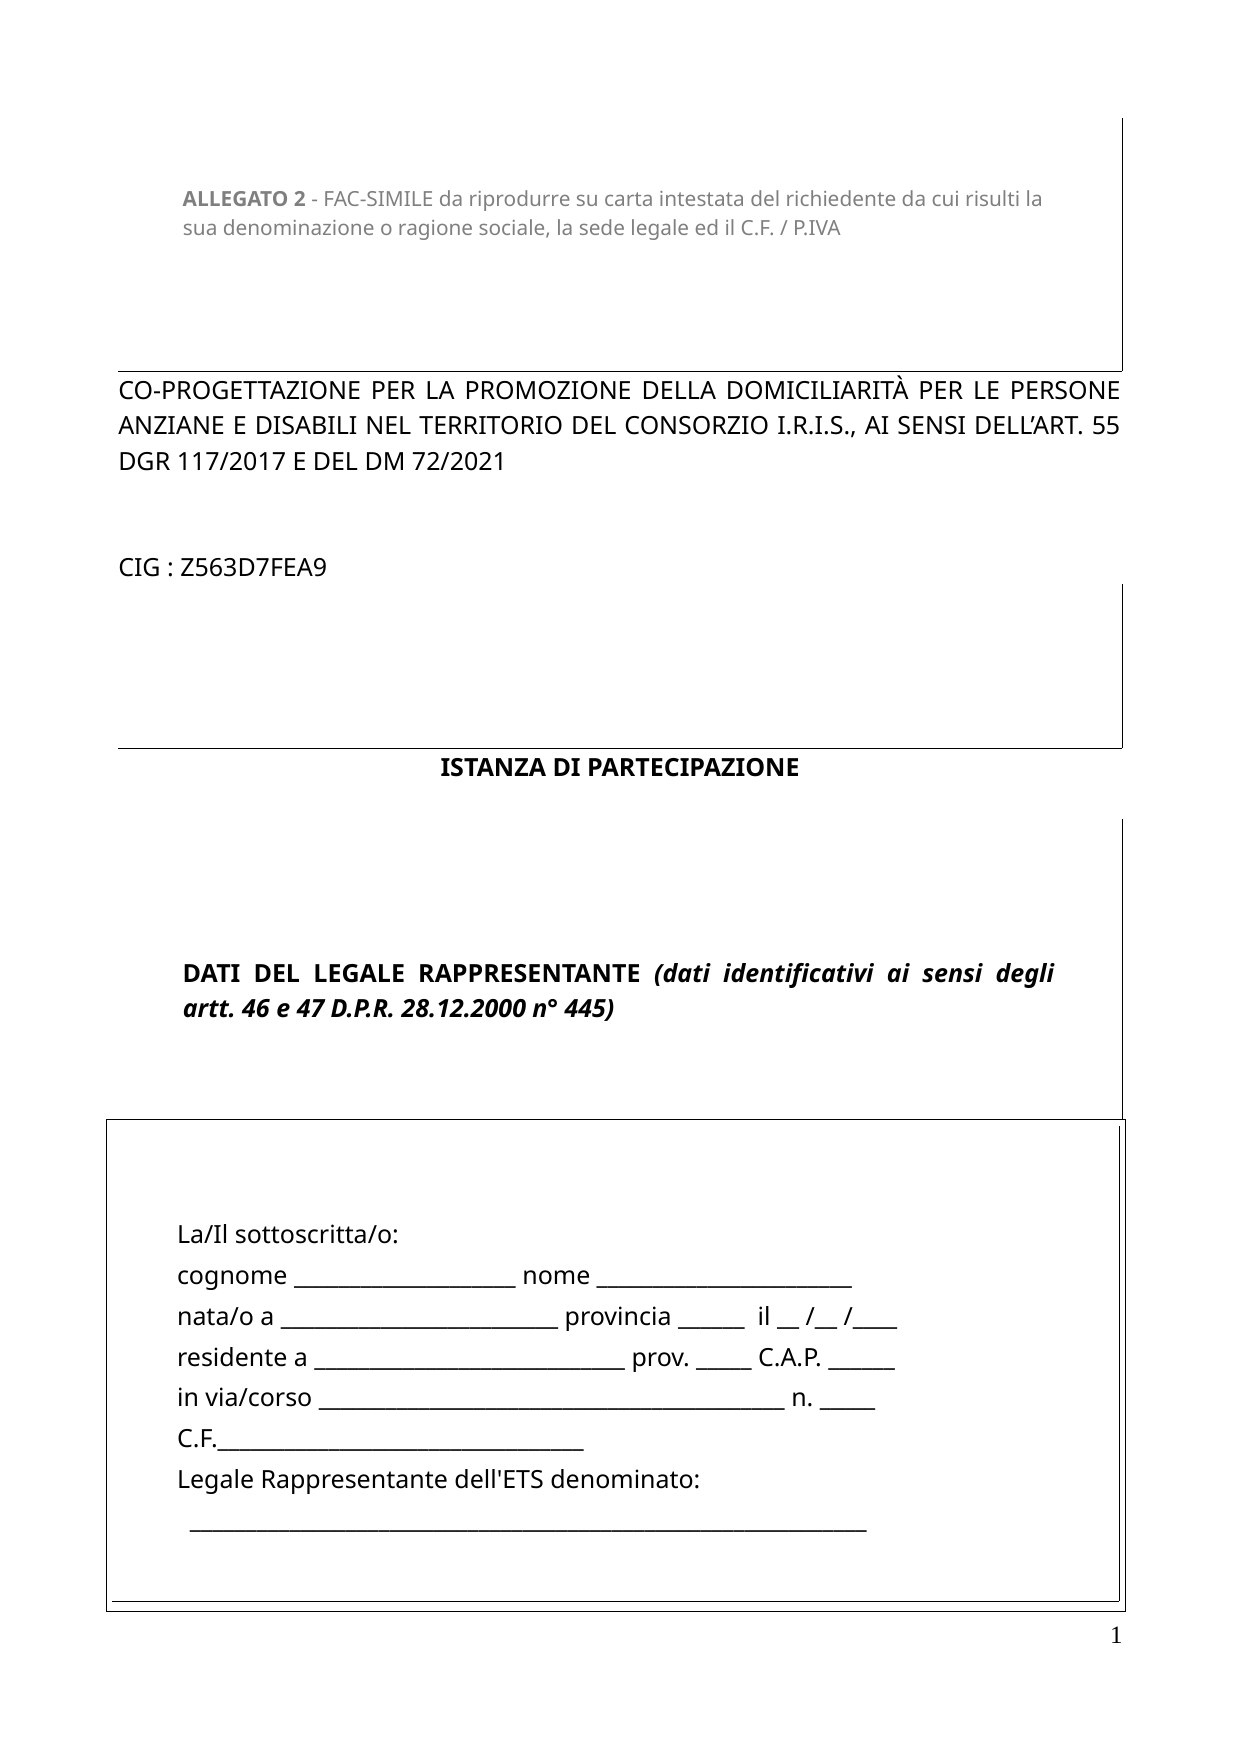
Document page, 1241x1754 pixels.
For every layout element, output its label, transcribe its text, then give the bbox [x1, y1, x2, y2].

subtitle ISTANZA DI PARTECIPAZIONE [118, 748, 1122, 783]
subtitle DATI DEL LEGALE RAPPRESENTANTE (dati identificativi ai sensi degli artt. 46 e 47 D.P.R. 28.12.2000 n° 445) [118, 954, 1122, 1025]
table_header La/Il sottoscritta/o: cognome ____________________ nome _______________________ nata/o a _________________________ provincia ______ il __ /__ /____ residente a ____________________________ prov. _____ C.A.P. ______ in via/corso __________________________________________ n. _____ C.F._________________________________ Legale Rappresentante dell'ETS denominato: _____________________________________________________________ [107, 1120, 1125, 1611]
subtitle ALLEGATO 2 - FAC-SIMILE da riprodurre su carta intestata del richiedente da cui risulti la sua denominazione o ragione sociale, la sede legale ed il C.F. / P.IVA [118, 118, 1122, 242]
text CO-PROGETTAZIONE PER LA PROMOZIONE DELLA DOMICILIARITÀ PER LE PERSONE ANZIANE E DISABILI NEL TERRITORIO DEL CONSORZIO I.R.I.S., AI SENSI DELL’ART. 55 DGR 117/2017 E DEL DM 72/2021 [118, 371, 1122, 477]
text CIG : Z563D7FEA9 [118, 548, 1122, 583]
